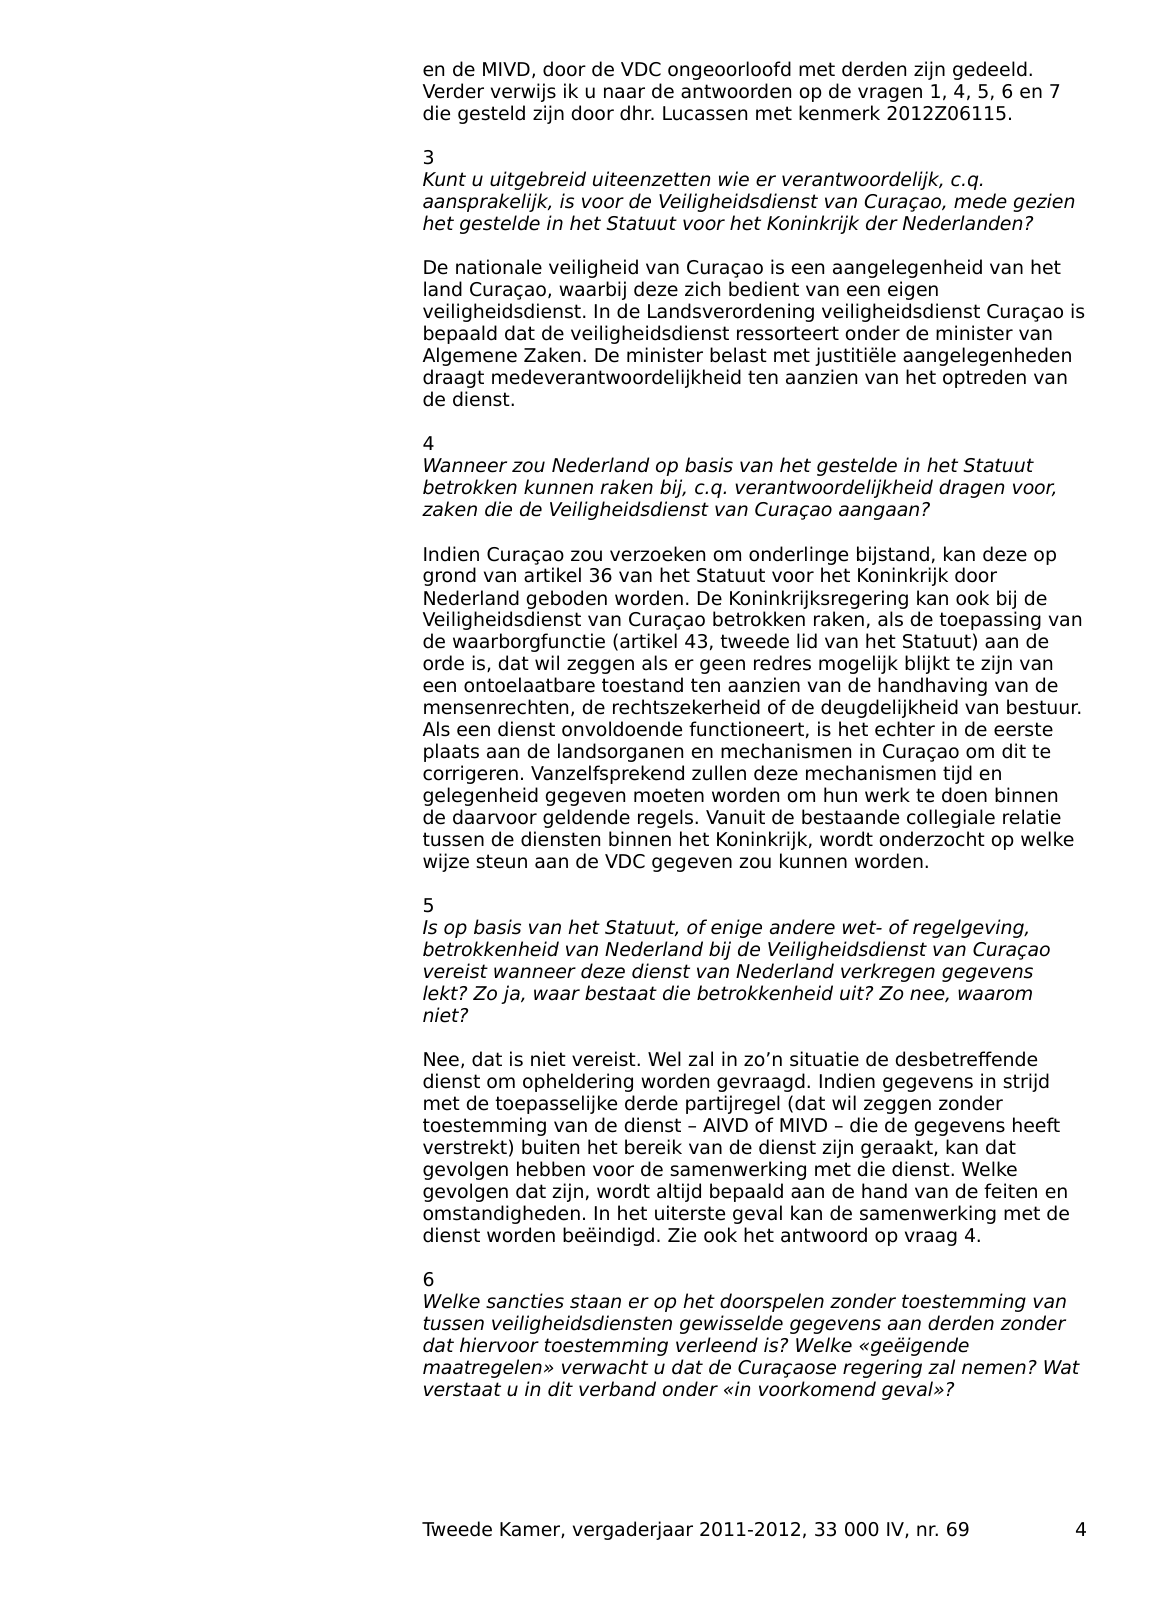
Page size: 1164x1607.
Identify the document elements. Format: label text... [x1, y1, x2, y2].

text Kunt u uitgebreid uiteenzetten wie er verantwoordelijk, c.q. aansprakelijk, is voor de Veiligheidsdienst van Curaçao, mede gezien het gestelde in het Statuut voor het Koninkrijk der Nederlanden? [422, 169, 1087, 235]
text 4 [422, 433, 1087, 455]
text 6 [422, 1269, 1087, 1291]
text 3 [422, 147, 1087, 169]
text Welke sancties staan er op het doorspelen zonder toestemming van tussen veiligheidsdiensten gewisselde gegevens aan derden zonder dat hiervoor toestemming verleend is? Welke «geëigende maatregelen» verwacht u dat de Curaçaose regering zal nemen? Wat verstaat u in dit verband onder «in voorkomend geval»? [422, 1291, 1087, 1401]
text Wanneer zou Nederland op basis van het gestelde in het Statuut betrokken kunnen raken bij, c.q. verantwoordelijkheid dragen voor, zaken die de Veiligheidsdienst van Curaçao aangaan? [422, 455, 1087, 521]
text De nationale veiligheid van Curaçao is een aangelegenheid van het land Curaçao, waarbij deze zich bedient van een eigen veiligheidsdienst. In de Landsverordening veiligheidsdienst Curaçao is bepaald dat de veiligheidsdienst ressorteert onder de minister van Algemene Zaken. De minister belast met justitiële aangelegenheden draagt medeverantwoordelijkheid ten aanzien van het optreden van de dienst. [422, 257, 1087, 411]
text Nee, dat is niet vereist. Wel zal in zo’n situatie de desbetreffende dienst om opheldering worden gevraagd. Indien gegevens in strijd met de toepasselijke derde partijregel (dat wil zeggen zonder toestemming van de dienst – AIVD of MIVD – die de gegevens heeft verstrekt) buiten het bereik van de dienst zijn geraakt, kan dat gevolgen hebben voor de samenwerking met die dienst. Welke gevolgen dat zijn, wordt altijd bepaald aan de hand van de feiten en omstandigheden. In het uiterste geval kan de samenwerking met de dienst worden beëindigd. Zie ook het antwoord op vraag 4. [422, 1049, 1087, 1247]
text Is op basis van het Statuut, of enige andere wet- of regelgeving, betrokkenheid van Nederland bij de Veiligheidsdienst van Curaçao vereist wanneer deze dienst van Nederland verkregen gegevens lekt? Zo ja, waar bestaat die betrokkenheid uit? Zo nee, waarom niet? [422, 917, 1087, 1027]
text 5 [422, 895, 1087, 917]
text en de MIVD, door de VDC ongeoorloofd met derden zijn gedeeld. Verder verwijs ik u naar de antwoorden op de vragen 1, 4, 5, 6 en 7 die gesteld zijn door dhr. Lucassen met kenmerk 2012Z06115. [422, 59, 1087, 125]
text Indien Curaçao zou verzoeken om onderlinge bijstand, kan deze op grond van artikel 36 van het Statuut voor het Koninkrijk door Nederland geboden worden. De Koninkrijksregering kan ook bij de Veiligheidsdienst van Curaçao betrokken raken, als de toepassing van de waarborgfunctie (artikel 43, tweede lid van het Statuut) aan de orde is, dat wil zeggen als er geen redres mogelijk blijkt te zijn van een ontoelaatbare toestand ten aanzien van de handhaving van de mensenrechten, de rechtszekerheid of de deugdelijkheid van bestuur. Als een dienst onvoldoende functioneert, is het echter in de eerste plaats aan de landsorganen en mechanismen in Curaçao om dit te corrigeren. Vanzelfsprekend zullen deze mechanismen tijd en gelegenheid gegeven moeten worden om hun werk te doen binnen de daarvoor geldende regels. Vanuit de bestaande collegiale relatie tussen de diensten binnen het Koninkrijk, wordt onderzocht op welke wijze steun aan de VDC gegeven zou kunnen worden. [422, 543, 1087, 873]
